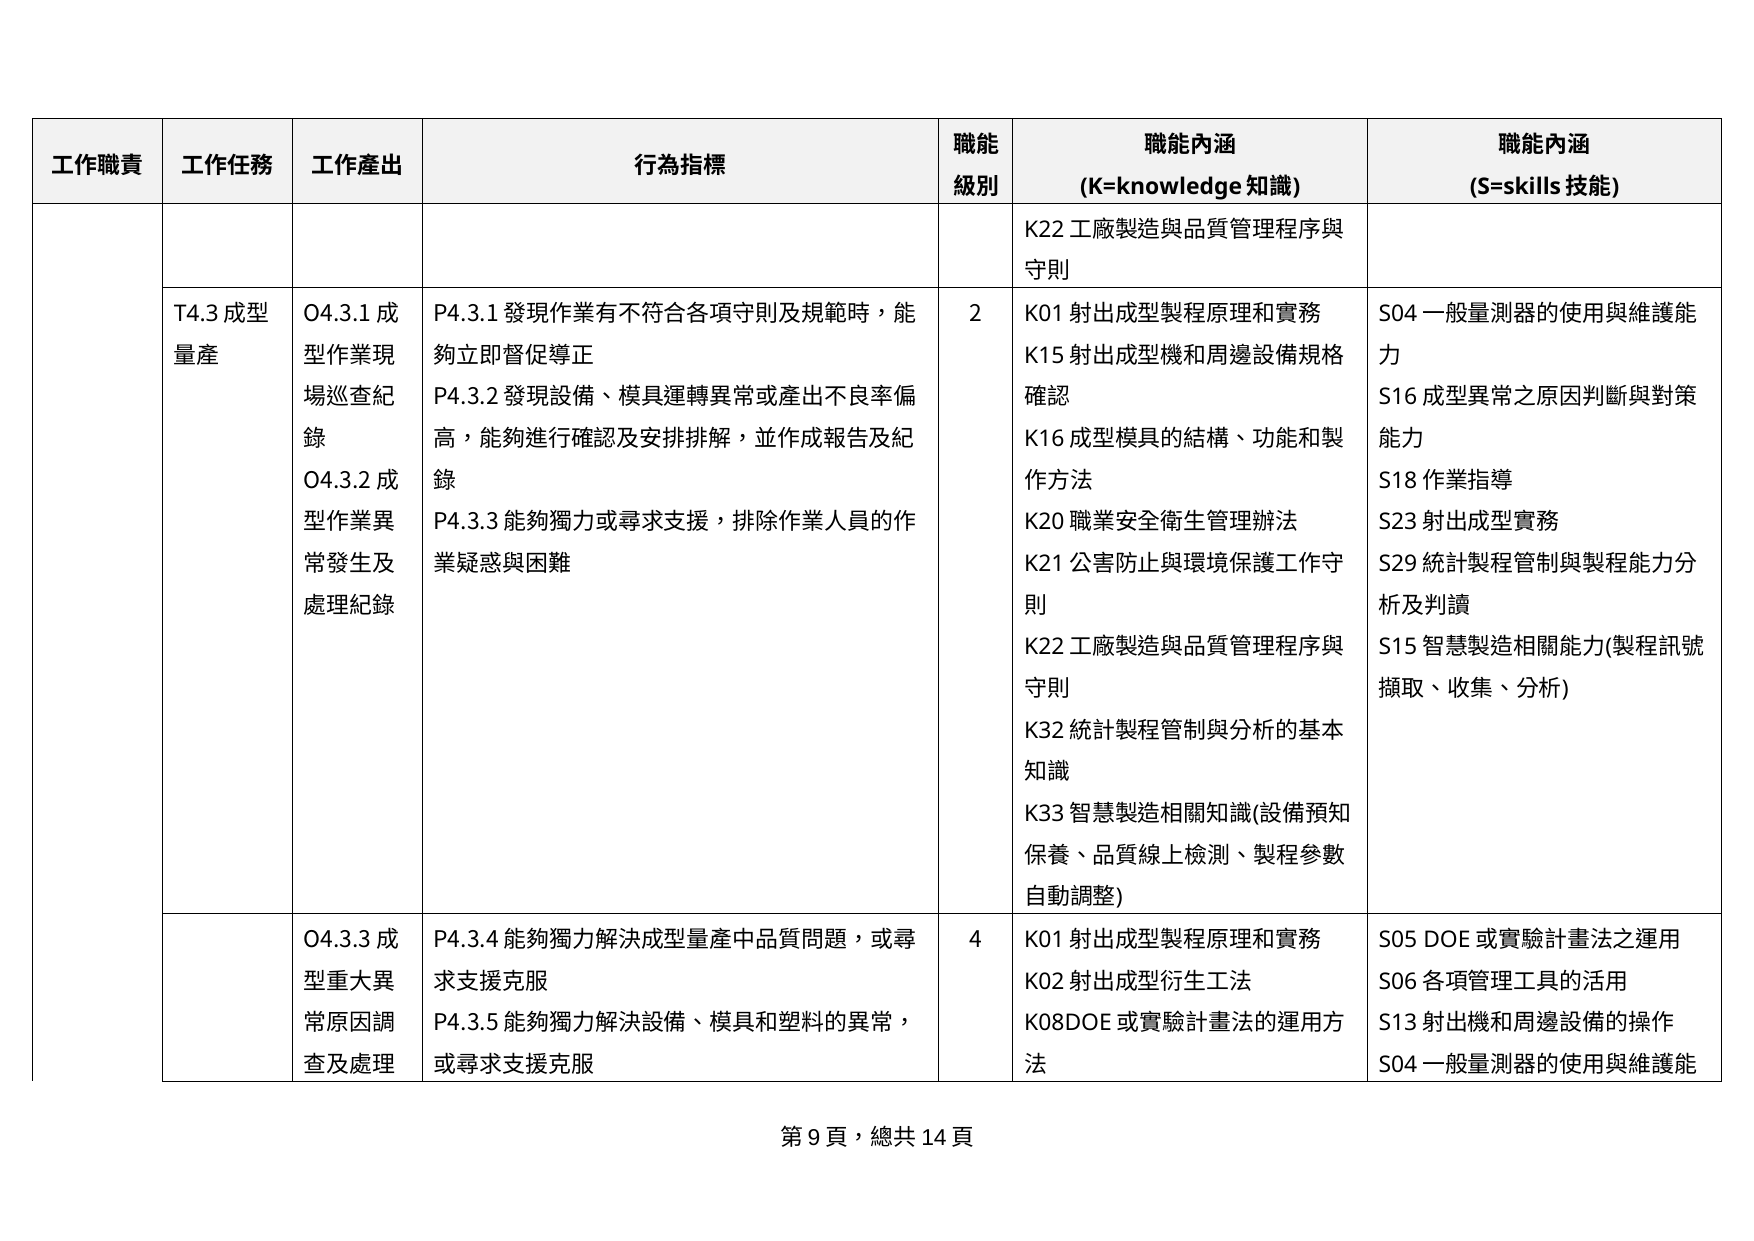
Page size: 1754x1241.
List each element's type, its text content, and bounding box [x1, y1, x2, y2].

table_cell 2 [939, 288, 1012, 913]
table_cell 4 [939, 914, 1012, 1081]
table_cell [423, 204, 938, 287]
table_cell [163, 914, 292, 1081]
table_header 工作職責 [33, 119, 162, 203]
table_cell K01射出成型製程原理和實務 K02射出成型衍生工法 K08DOE或實驗計畫法的運用方法 [1013, 914, 1367, 1081]
table_cell K01射出成型製程原理和實務 K15射出成型機和周邊設備規格確認 K16成型模具的結構、功能和製作方法 K20職業安全衛生管理辦法 K21公害防止與環境保護工作守則 K22工廠製造與品質管理程序與守則 K32統計製程管制與分析的基本知識 K33智慧製造相關知識(設備預知保養、品質線上檢測、製程參數自動調整) [1013, 288, 1367, 913]
table_cell S04一般量測器的使用與維護能力 S16成型異常之原因判斷與對策能力 S18作業指導 S23射出成型實務 S29統計製程管制與製程能力分析及判讀 S15智慧製造相關能力(製程訊號擷取、收集、分析) [1368, 288, 1721, 913]
table_cell K22工廠製造與品質管理程序與守則 [1013, 204, 1367, 287]
table_cell P4.3.1發現作業有不符合各項守則及規範時，能夠立即督促導正 P4.3.2發現設備、模具運轉異常或產出不良率偏高，能夠進行確認及安排排解，並作成報告及紀錄 P4.3.3能夠獨力或尋求支援，排除作業人員的作業疑惑與困難 [423, 288, 938, 913]
table_cell [293, 204, 422, 287]
table_header 工作產出 [293, 119, 422, 203]
table_header 職能級別 [939, 119, 1012, 203]
table_cell P4.3.4能夠獨力解決成型量產中品質問題，或尋求支援克服 P4.3.5能夠獨力解決設備、模具和塑料的異常，或尋求支援克服 [423, 914, 938, 1081]
table_header 工作任務 [163, 119, 292, 203]
table_cell [1368, 204, 1721, 287]
table_cell T4.3成型量產 [163, 288, 292, 913]
table_cell S05 DOE或實驗計畫法之運用 S06各項管理工具的活用 S13射出機和周邊設備的操作 S04一般量測器的使用與維護能 [1368, 914, 1721, 1081]
table_cell [939, 204, 1012, 287]
table_cell O4.3.1成型作業現場巡查紀錄 O4.3.2成型作業異常發生及處理紀錄 [293, 288, 422, 913]
table_header 職能內涵 (K=knowledge知識) [1013, 119, 1367, 203]
table_header 行為指標 [423, 119, 938, 203]
table_header 職能內涵 (S=skills技能) [1368, 119, 1721, 203]
table_cell O4.3.3成型重大異常原因調查及處理 [293, 914, 422, 1081]
